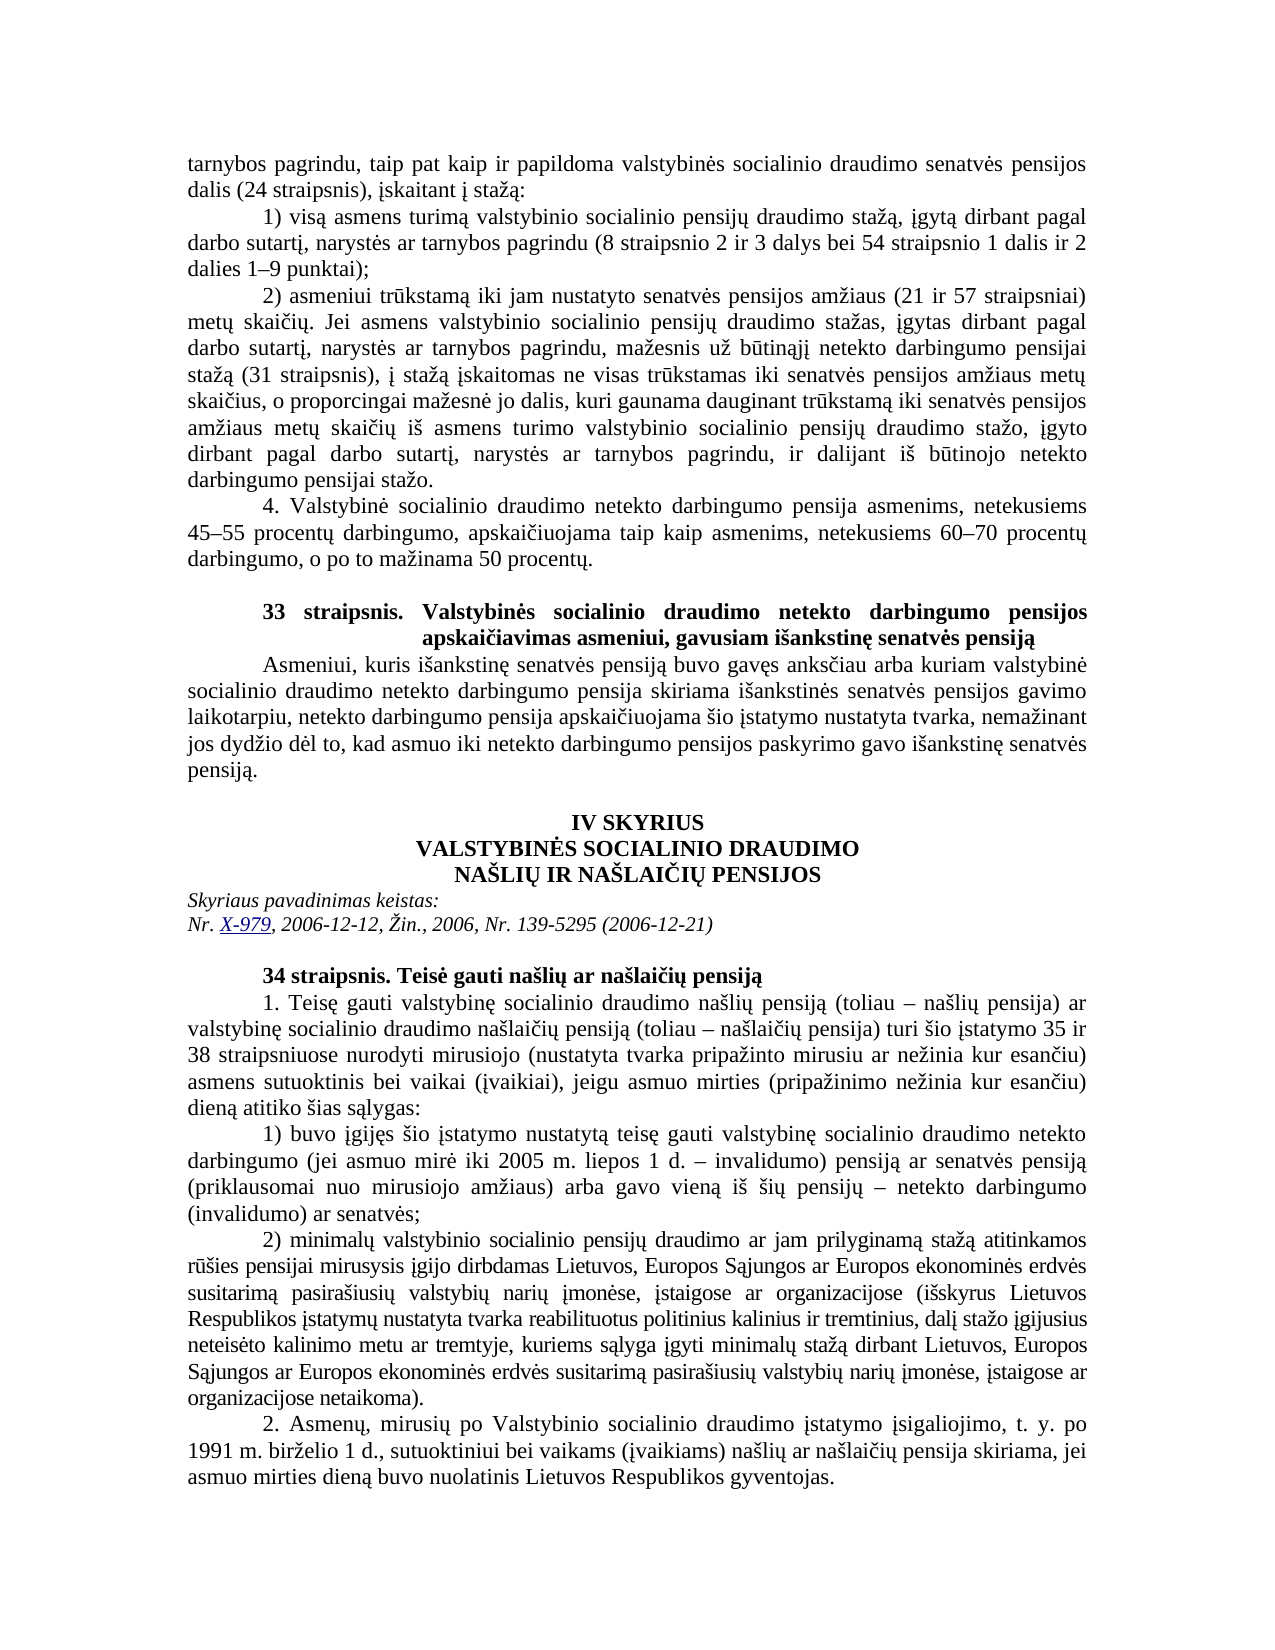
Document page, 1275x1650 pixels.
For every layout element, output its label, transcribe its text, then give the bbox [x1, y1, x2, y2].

text VALSTYBINĖS SOCIALINIO DRAUDIMO [187, 835, 1088, 862]
text Asmeniui, kuris išankstinę senatvės pensiją buvo gavęs anksčiau arba kuriam valstybinė socialinio draudimo netekto darbingumo pensija skiriama išankstinės senatvės pensijos gavimo laikotarpiu, netekto darbingumo pensija apskaičiuojama šio įstatymo nustatyta tvarka, nemažinant jos dydžio dėl to, kad asmuo iki netekto darbingumo pensijos paskyrimo gavo išankstinę senatvės pensiją. [187, 651, 1088, 782]
text NAŠLIŲ IR NAŠLAIČIŲ PENSIJOS [187, 862, 1088, 888]
text tarnybos pagrindu, taip pat kaip ir papildoma valstybinės socialinio draudimo senatvės pensijos dalis (24 straipsnis), įskaitant į stažą: [187, 150, 1088, 203]
text 1. Teisę gauti valstybinę socialinio draudimo našlių pensiją (toliau – našlių pensija) ar valstybinę socialinio draudimo našlaičių pensiją (toliau – našlaičių pensija) turi šio įstatymo 35 ir 38 straipsniuose nurodyti mirusiojo (nustatyta tvarka pripažinto mirusiu ar nežinia kur esančiu) asmens sutuoktinis bei vaikai (įvaikiai), jeigu asmuo mirties (pripažinimo nežinia kur esančiu) dieną atitiko šias sąlygas: [187, 989, 1088, 1121]
text 2) minimalų valstybinio socialinio pensijų draudimo ar jam prilyginamą stažą atitinkamos rūšies pensijai mirusysis įgijo dirbdamas Lietuvos, Europos Sąjungos ar Europos ekonominės erdvės susitarimą pasirašiusių valstybių narių įmonėse, įstaigose ar organizacijose (išskyrus Lietuvos Respublikos įstatymų nustatyta tvarka reabilituotus politinius kalinius ir tremtinius, dalį stažo įgijusius neteisėto kalinimo metu ar tremtyje, kuriems sąlyga įgyti minimalų stažą dirbant Lietuvos, Europos Sąjungos ar Europos ekonominės erdvės susitarimą pasirašiusių valstybių narių įmonėse, įstaigose ar organizacijose netaikoma). [187, 1226, 1087, 1410]
text IV SKYRIUS [187, 809, 1088, 835]
text Skyriaus pavadinimas keistas: [187, 888, 1087, 912]
text 33 straipsnis. Valstybinės socialinio draudimo netekto darbingumo pensijos apskaičiavimas asmeniui, gavusiam išankstinę senatvės pensiją [262, 598, 1088, 651]
text 2. Asmenų, mirusių po Valstybinio socialinio draudimo įstatymo įsigaliojimo, t. y. po 1991 m. birželio 1 d., sutuoktiniui bei vaikams (įvaikiams) našlių ar našlaičių pensija skiriama, jei asmuo mirties dieną buvo nuolatinis Lietuvos Respublikos gyventojas. [187, 1410, 1088, 1489]
text 1) buvo įgijęs šio įstatymo nustatytą teisę gauti valstybinę socialinio draudimo netekto darbingumo (jei asmuo mirė iki 2005 m. liepos 1 d. – invalidumo) pensiją ar senatvės pensiją (priklausomai nuo mirusiojo amžiaus) arba gavo vieną iš šių pensijų – netekto darbingumo (invalidumo) ar senatvės; [187, 1121, 1088, 1226]
text 4. Valstybinė socialinio draudimo netekto darbingumo pensija asmenims, netekusiems 45–55 procentų darbingumo, apskaičiuojama taip kaip asmenims, netekusiems 60–70 procentų darbingumo, o po to mažinama 50 procentų. [187, 493, 1088, 572]
text Nr. X-979, 2006-12-12, Žin., 2006, Nr. 139-5295 (2006-12-21) [187, 912, 1087, 936]
text 1) visą asmens turimą valstybinio socialinio pensijų draudimo stažą, įgytą dirbant pagal darbo sutartį, narystės ar tarnybos pagrindu (8 straipsnio 2 ir 3 dalys bei 54 straipsnio 1 dalis ir 2 dalies 1–9 punktai); [187, 203, 1088, 282]
text 34 straipsnis. Teisė gauti našlių ar našlaičių pensiją [187, 962, 1088, 989]
text 2) asmeniui trūkstamą iki jam nustatyto senatvės pensijos amžiaus (21 ir 57 straipsniai) metų skaičių. Jei asmens valstybinio socialinio pensijų draudimo stažas, įgytas dirbant pagal darbo sutartį, narystės ar tarnybos pagrindu, mažesnis už būtinąjį netekto darbingumo pensijai stažą (31 straipsnis), į stažą įskaitomas ne visas trūkstamas iki senatvės pensijos amžiaus metų skaičius, o proporcingai mažesnė jo dalis, kuri gaunama dauginant trūkstamą iki senatvės pensijos amžiaus metų skaičių iš asmens turimo valstybinio socialinio pensijų draudimo stažo, įgyto dirbant pagal darbo sutartį, narystės ar tarnybos pagrindu, ir dalijant iš būtinojo netekto darbingumo pensijai stažo. [187, 282, 1088, 493]
